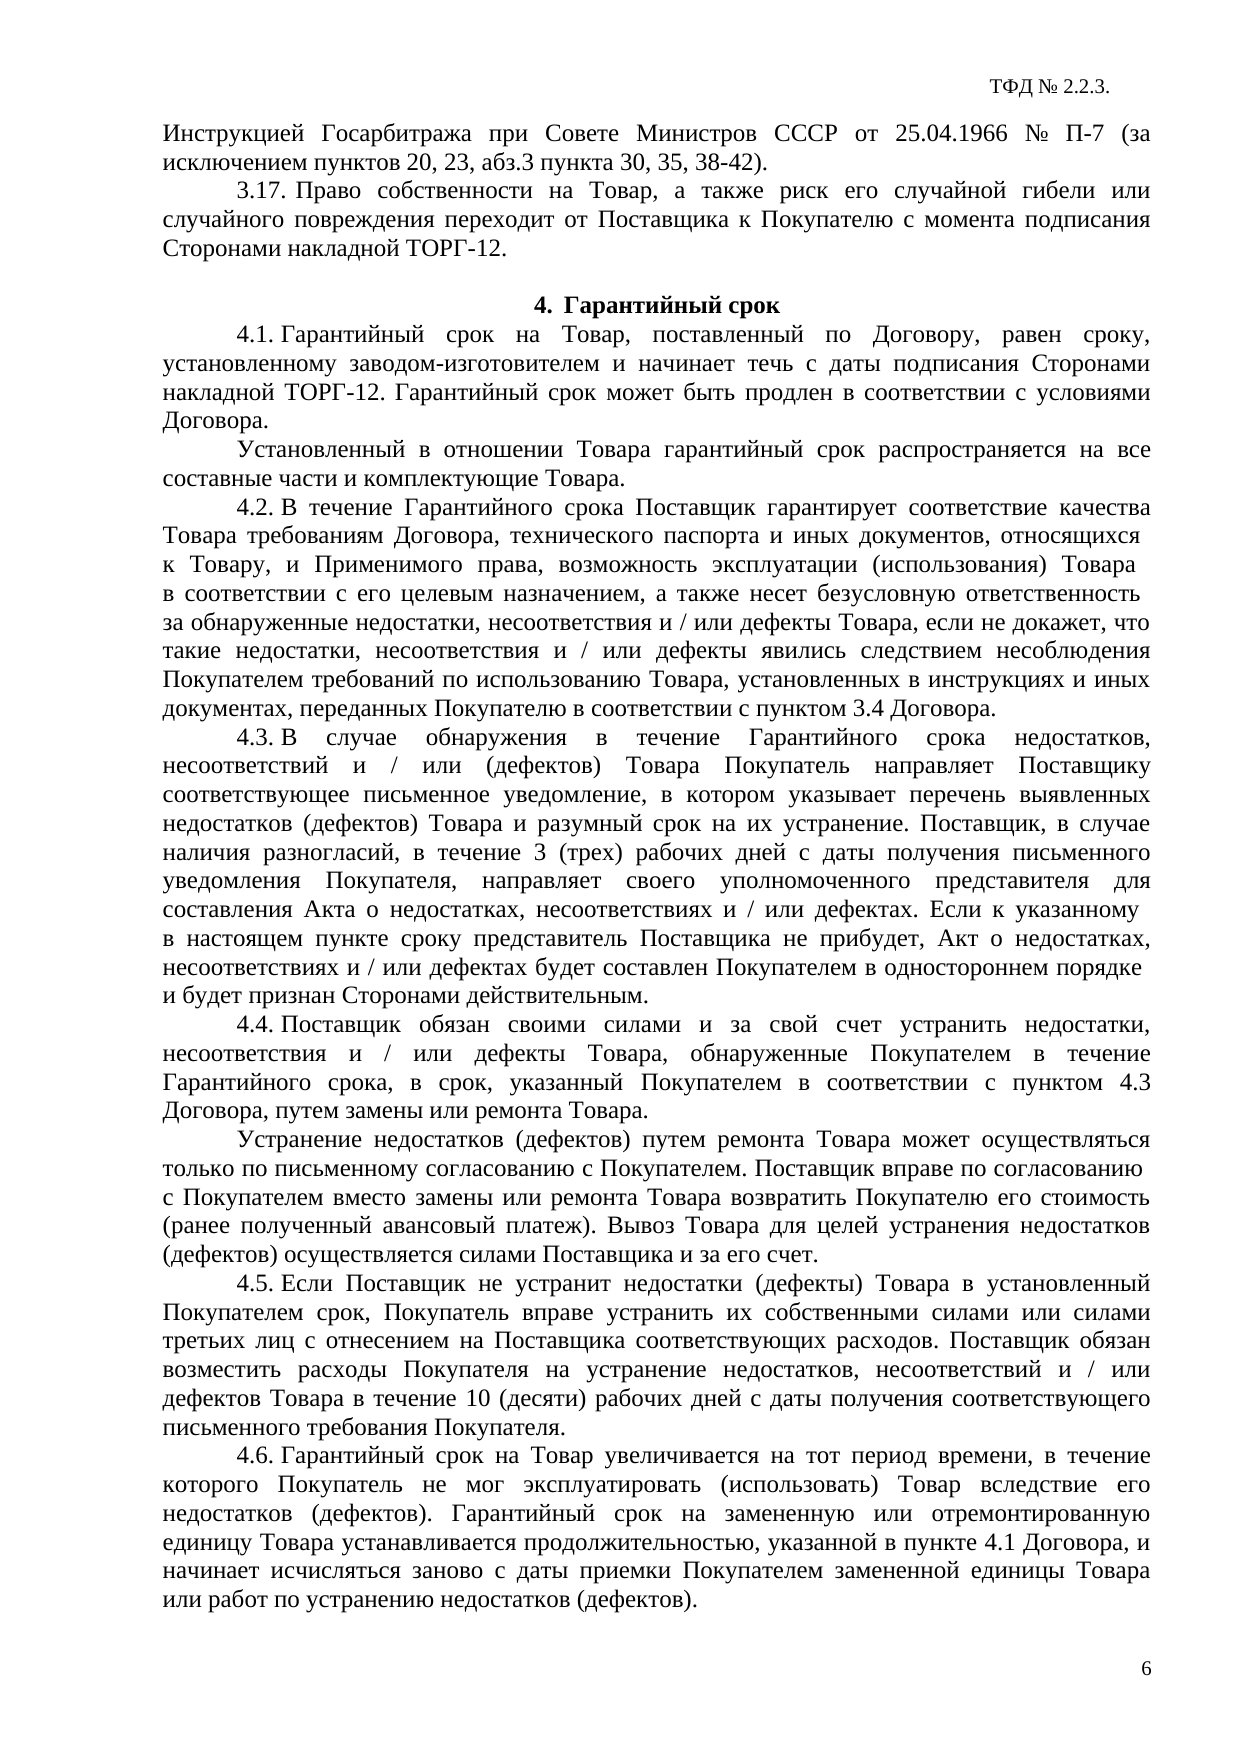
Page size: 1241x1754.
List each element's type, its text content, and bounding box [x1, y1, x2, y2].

list Если Поставщик не устранит недостатки (дефекты) Товара в установленный Покупателем срок, Покупатель вправе устранить их собственными силами или силами третьих лиц с отнесением на Поставщика соответствующих расходов. Поставщик обязан возместить расходы Покупателя на устранение недостатков, несоответствий и / или дефектов Товара в течение 10 (десяти) рабочих дней с даты получения соответствующего письменного требования Покупателя. [162, 1268, 1152, 1441]
list В течение Гарантийного срока Поставщик гарантирует соответствие качества Товара требованиям Договора, технического паспорта и иных документов, относящихся к Товару, и Применимого права, возможность эксплуатации (использования) Товара в соответствии с его целевым назначением, а также несет безусловную ответственность за обнаруженные недостатки, несоответствия и / или дефекты Товара, если не докажет, что такие недостатки, несоответствия и / или дефекты явились следствием несоблюдения Покупателем требований по использованию Товара, установленных в инструкциях и иных документах, переданных Покупателю в соответствии с пунктом 3.4 Договора. [162, 492, 1152, 722]
list Поставщик обязан своими силами и за свой счет устранить недостатки, несоответствия и / или дефекты Товара, обнаруженные Покупателем в течение Гарантийного срока, в срок, указанный Покупателем в соответствии с пунктом 4.3 Договора, путем замены или ремонта Товара. [162, 1009, 1152, 1124]
list Установленный в отношении Товара гарантийный срок распространяется на все составные части и комплектующие Товара. [162, 434, 1152, 492]
text Устранение недостатков (дефектов) путем ремонта Товара может осуществляться только по письменному согласованию с Покупателем. Поставщик вправе по согласованию с Покупателем вместо замены или ремонта Товара возвратить Покупателю его стоимость (ранее полученный авансовый платеж). Вывоз Товара для целей устранения недостатков (дефектов) осуществляется силами Поставщика и за его счет. [162, 1124, 1152, 1268]
list Инструкцией Госарбитража при Совете Министров СССР от 25.04.1966 № П-7 (за исключением пунктов 20, 23, абз.3 пункта 30, 35, 38-42). [162, 118, 1152, 176]
list Право собственности на Товар, а также риск его случайной гибели или случайного повреждения переходит от Поставщика к Покупателю с момента подписания Сторонами накладной ТОРГ-12. [162, 176, 1152, 262]
list Гарантийный срок [162, 291, 1152, 319]
list Гарантийный срок на Товар увеличивается на тот период времени, в течение которого Покупатель не мог эксплуатировать (использовать) Товар вследствие его недостатков (дефектов). Гарантийный срок на замененную или отремонтированную единицу Товара устанавливается продолжительностью, указанной в пункте 4.1 Договора, и начинает исчисляться заново с даты приемки Покупателем замененной единицы Товара или работ по устранению недостатков (дефектов). [162, 1441, 1152, 1613]
list В случае обнаружения в течение Гарантийного срока недостатков, несоответствий и / или (дефектов) Товара Покупатель направляет Поставщику соответствующее письменное уведомление, в котором указывает перечень выявленных недостатков (дефектов) Товара и разумный срок на их устранение. Поставщик, в случае наличия разногласий, в течение 3 (трех) рабочих дней с даты получения письменного уведомления Покупателя, направляет своего уполномоченного представителя для составления Акта о недостатках, несоответствиях и / или дефектах. Если к указанному в настоящем пункте сроку представитель Поставщика не прибудет, Акт о недостатках, несоответствиях и / или дефектах будет составлен Покупателем в одностороннем порядке и будет признан Сторонами действительным. [162, 722, 1152, 1009]
list Гарантийный срок на Товар, поставленный по Договору, равен сроку, установленному заводом-изготовителем и начинает течь с даты подписания Сторонами накладной ТОРГ-12. Гарантийный срок может быть продлен в соответствии с условиями Договора. [162, 319, 1152, 434]
